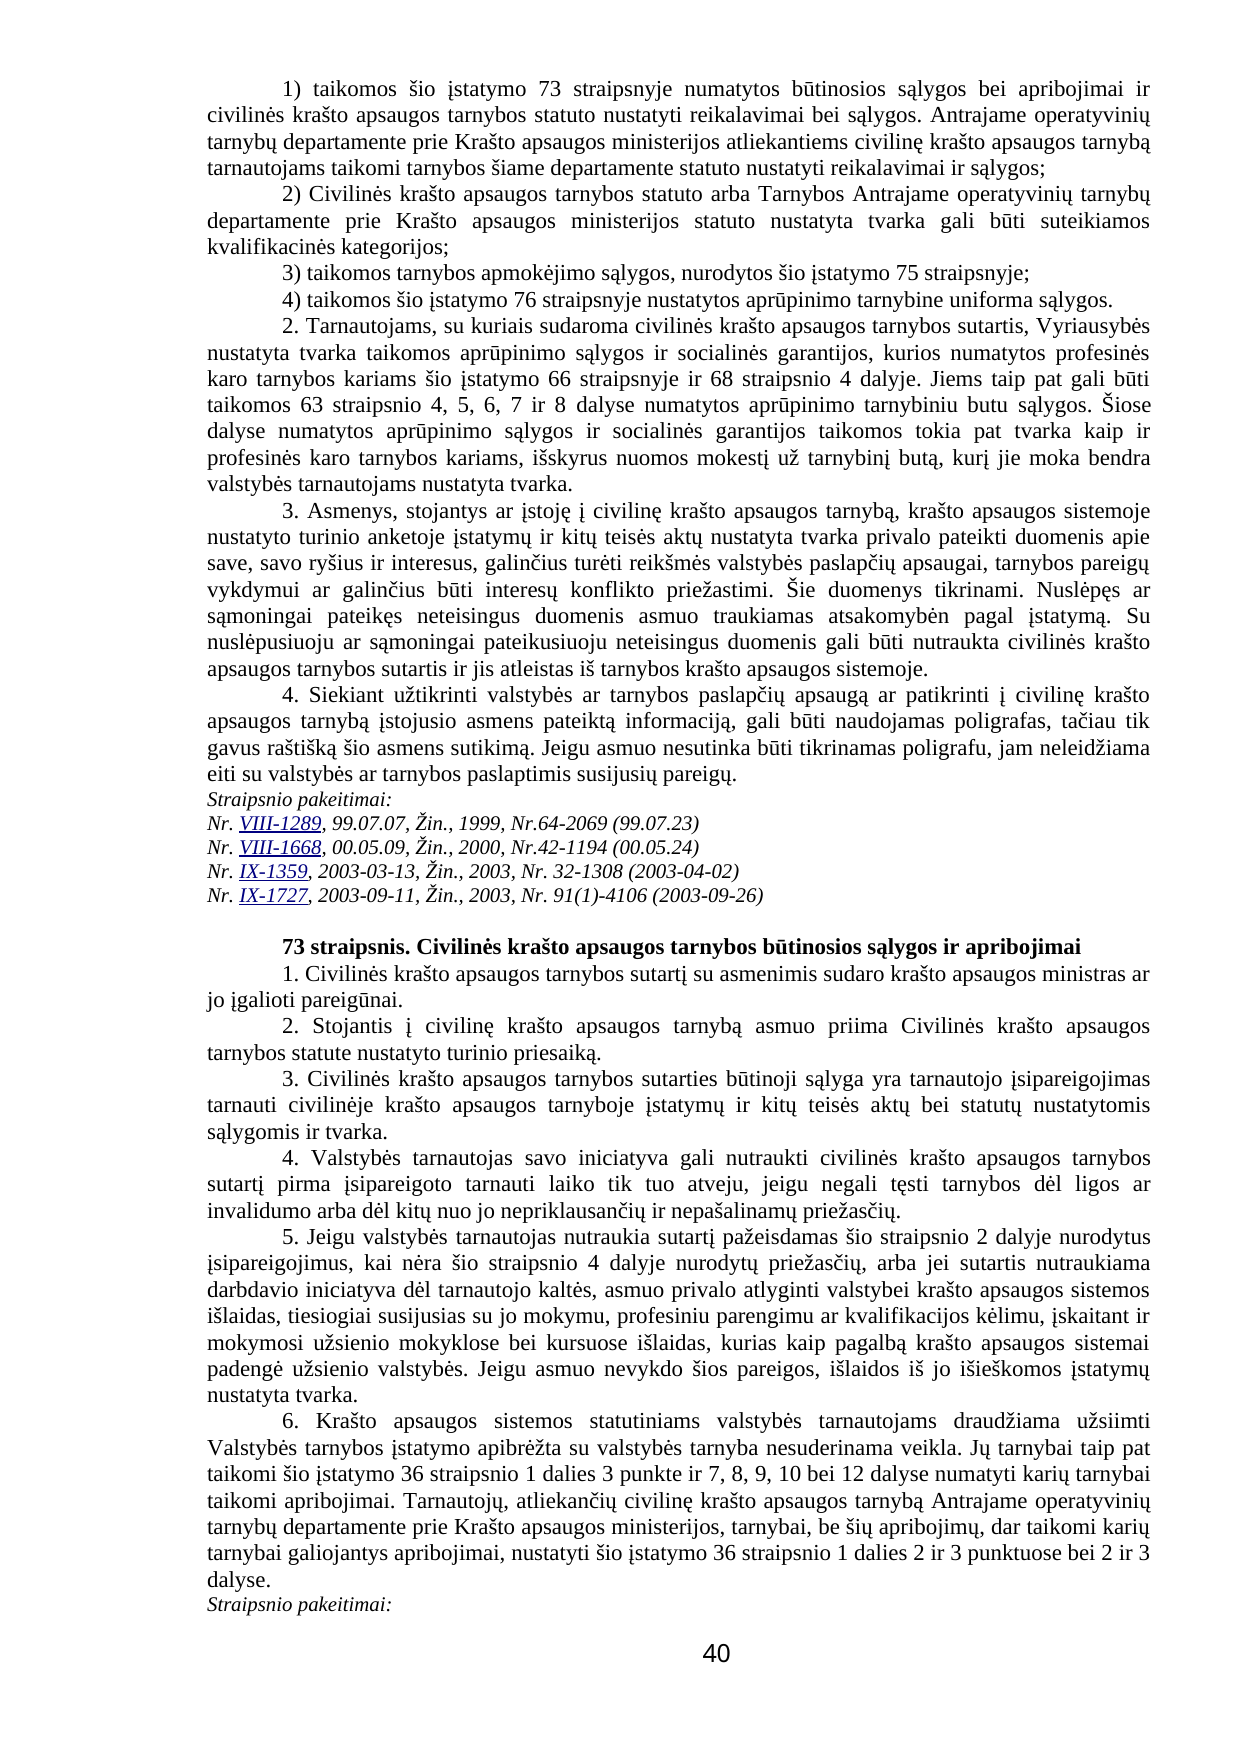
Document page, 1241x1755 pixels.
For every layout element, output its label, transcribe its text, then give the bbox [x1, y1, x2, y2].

text Nr. IX-1359, 2003-03-13, Žin., 2003, Nr. 32-1308 (2003-04-02) [207, 859, 1152, 883]
text 3) taikomos tarnybos apmokėjimo sąlygos, nurodytos šio įstatymo 75 straipsnyje; [207, 259, 1152, 286]
text 4) taikomos šio įstatymo 76 straipsnyje nustatytos aprūpinimo tarnybine uniforma sąlygos. [207, 286, 1152, 312]
text Nr. VIII-1668, 00.05.09, Žin., 2000, Nr.42-1194 (00.05.24) [207, 835, 1152, 859]
text 2) Civilinės krašto apsaugos tarnybos statuto arba Tarnybos Antrajame operatyvinių tarnybų departamente prie Krašto apsaugos ministerijos statuto nustatyta tvarka gali būti suteikiamos kvalifikacinės kategorijos; [207, 180, 1152, 259]
text 5. Jeigu valstybės tarnautojas nutraukia sutartį pažeisdamas šio straipsnio 2 dalyje nurodytus įsipareigojimus, kai nėra šio straipsnio 4 dalyje nurodytų priežasčių, arba jei sutartis nutraukiama darbdavio iniciatyva dėl tarnautojo kaltės, asmuo privalo atlyginti valstybei krašto apsaugos sistemos išlaidas, tiesiogiai susijusias su jo mokymu, profesiniu parengimu ar kvalifikacijos kėlimu, įskaitant ir mokymosi užsienio mokyklose bei kursuose išlaidas, kurias kaip pagalbą krašto apsaugos sistemai padengė užsienio valstybės. Jeigu asmuo nevykdo šios pareigos, išlaidos iš jo išieškomos įstatymų nustatyta tvarka. [207, 1223, 1152, 1408]
text Straipsnio pakeitimai: [207, 787, 1152, 811]
text 1) taikomos šio įstatymo 73 straipsnyje numatytos būtinosios sąlygos bei apribojimai ir civilinės krašto apsaugos tarnybos statuto nustatyti reikalavimai bei sąlygos. Antrajame operatyvinių tarnybų departamente prie Krašto apsaugos ministerijos atliekantiems civilinę krašto apsaugos tarnybą tarnautojams taikomi tarnybos šiame departamente statuto nustatyti reikalavimai ir sąlygos; [207, 75, 1152, 180]
text 6. Krašto apsaugos sistemos statutiniams valstybės tarnautojams draudžiama užsiimti Valstybės tarnybos įstatymo apibrėžta su valstybės tarnyba nesuderinama veikla. Jų tarnybai taip pat taikomi šio įstatymo 36 straipsnio 1 dalies 3 punkte ir 7, 8, 9, 10 bei 12 dalyse numatyti karių tarnybai taikomi apribojimai. Tarnautojų, atliekančių civilinę krašto apsaugos tarnybą Antrajame operatyvinių tarnybų departamente prie Krašto apsaugos ministerijos, tarnybai, be šių apribojimų, dar taikomi karių tarnybai galiojantys apribojimai, nustatyti šio įstatymo 36 straipsnio 1 dalies 2 ir 3 punktuose bei 2 ir 3 dalyse. [207, 1408, 1152, 1592]
text 73 straipsnis. Civilinės krašto apsaugos tarnybos būtinosios sąlygos ir apribojimai [282, 933, 1152, 959]
text 2. Stojantis į civilinę krašto apsaugos tarnybą asmuo priima Civilinės krašto apsaugos tarnybos statute nustatyto turinio priesaiką. [207, 1012, 1152, 1065]
text 3. Asmenys, stojantys ar įstoję į civilinę krašto apsaugos tarnybą, krašto apsaugos sistemoje nustatyto turinio anketoje įstatymų ir kitų teisės aktų nustatyta tvarka privalo pateikti duomenis apie save, savo ryšius ir interesus, galinčius turėti reikšmės valstybės paslapčių apsaugai, tarnybos pareigų vykdymui ar galinčius būti interesų konflikto priežastimi. Šie duomenys tikrinami. Nuslėpęs ar sąmoningai pateikęs neteisingus duomenis asmuo traukiamas atsakomybėn pagal įstatymą. Su nuslėpusiuoju ar sąmoningai pateikusiuoju neteisingus duomenis gali būti nutraukta civilinės krašto apsaugos tarnybos sutartis ir jis atleistas iš tarnybos krašto apsaugos sistemoje. [207, 497, 1152, 681]
text Nr. IX-1727, 2003-09-11, Žin., 2003, Nr. 91(1)-4106 (2003-09-26) [207, 883, 1152, 907]
text Nr. VIII-1289, 99.07.07, Žin., 1999, Nr.64-2069 (99.07.23) [207, 811, 1152, 835]
text 3. Civilinės krašto apsaugos tarnybos sutarties būtinoji sąlyga yra tarnautojo įsipareigojimas tarnauti civilinėje krašto apsaugos tarnyboje įstatymų ir kitų teisės aktų bei statutų nustatytomis sąlygomis ir tvarka. [207, 1065, 1152, 1144]
text 4. Valstybės tarnautojas savo iniciatyva gali nutraukti civilinės krašto apsaugos tarnybos sutartį pirma įsipareigoto tarnauti laiko tik tuo atveju, jeigu negali tęsti tarnybos dėl ligos ar invalidumo arba dėl kitų nuo jo nepriklausančių ir nepašalinamų priežasčių. [207, 1144, 1152, 1223]
text Straipsnio pakeitimai: [207, 1592, 1152, 1616]
text 4. Siekiant užtikrinti valstybės ar tarnybos paslapčių apsaugą ar patikrinti į civilinę krašto apsaugos tarnybą įstojusio asmens pateiktą informaciją, gali būti naudojamas poligrafas, tačiau tik gavus raštišką šio asmens sutikimą. Jeigu asmuo nesutinka būti tikrinamas poligrafu, jam neleidžiama eiti su valstybės ar tarnybos paslaptimis susijusių pareigų. [207, 681, 1152, 787]
text 1. Civilinės krašto apsaugos tarnybos sutartį su asmenimis sudaro krašto apsaugos ministras ar jo įgalioti pareigūnai. [207, 959, 1152, 1012]
text 2. Tarnautojams, su kuriais sudaroma civilinės krašto apsaugos tarnybos sutartis, Vyriausybės nustatyta tvarka taikomos aprūpinimo sąlygos ir socialinės garantijos, kurios numatytos profesinės karo tarnybos kariams šio įstatymo 66 straipsnyje ir 68 straipsnio 4 dalyje. Jiems taip pat gali būti taikomos 63 straipsnio 4, 5, 6, 7 ir 8 dalyse numatytos aprūpinimo tarnybiniu butu sąlygos. Šiose dalyse numatytos aprūpinimo sąlygos ir socialinės garantijos taikomos tokia pat tvarka kaip ir profesinės karo tarnybos kariams, išskyrus nuomos mokestį už tarnybinį butą, kurį jie moka bendra valstybės tarnautojams nustatyta tvarka. [207, 312, 1152, 497]
